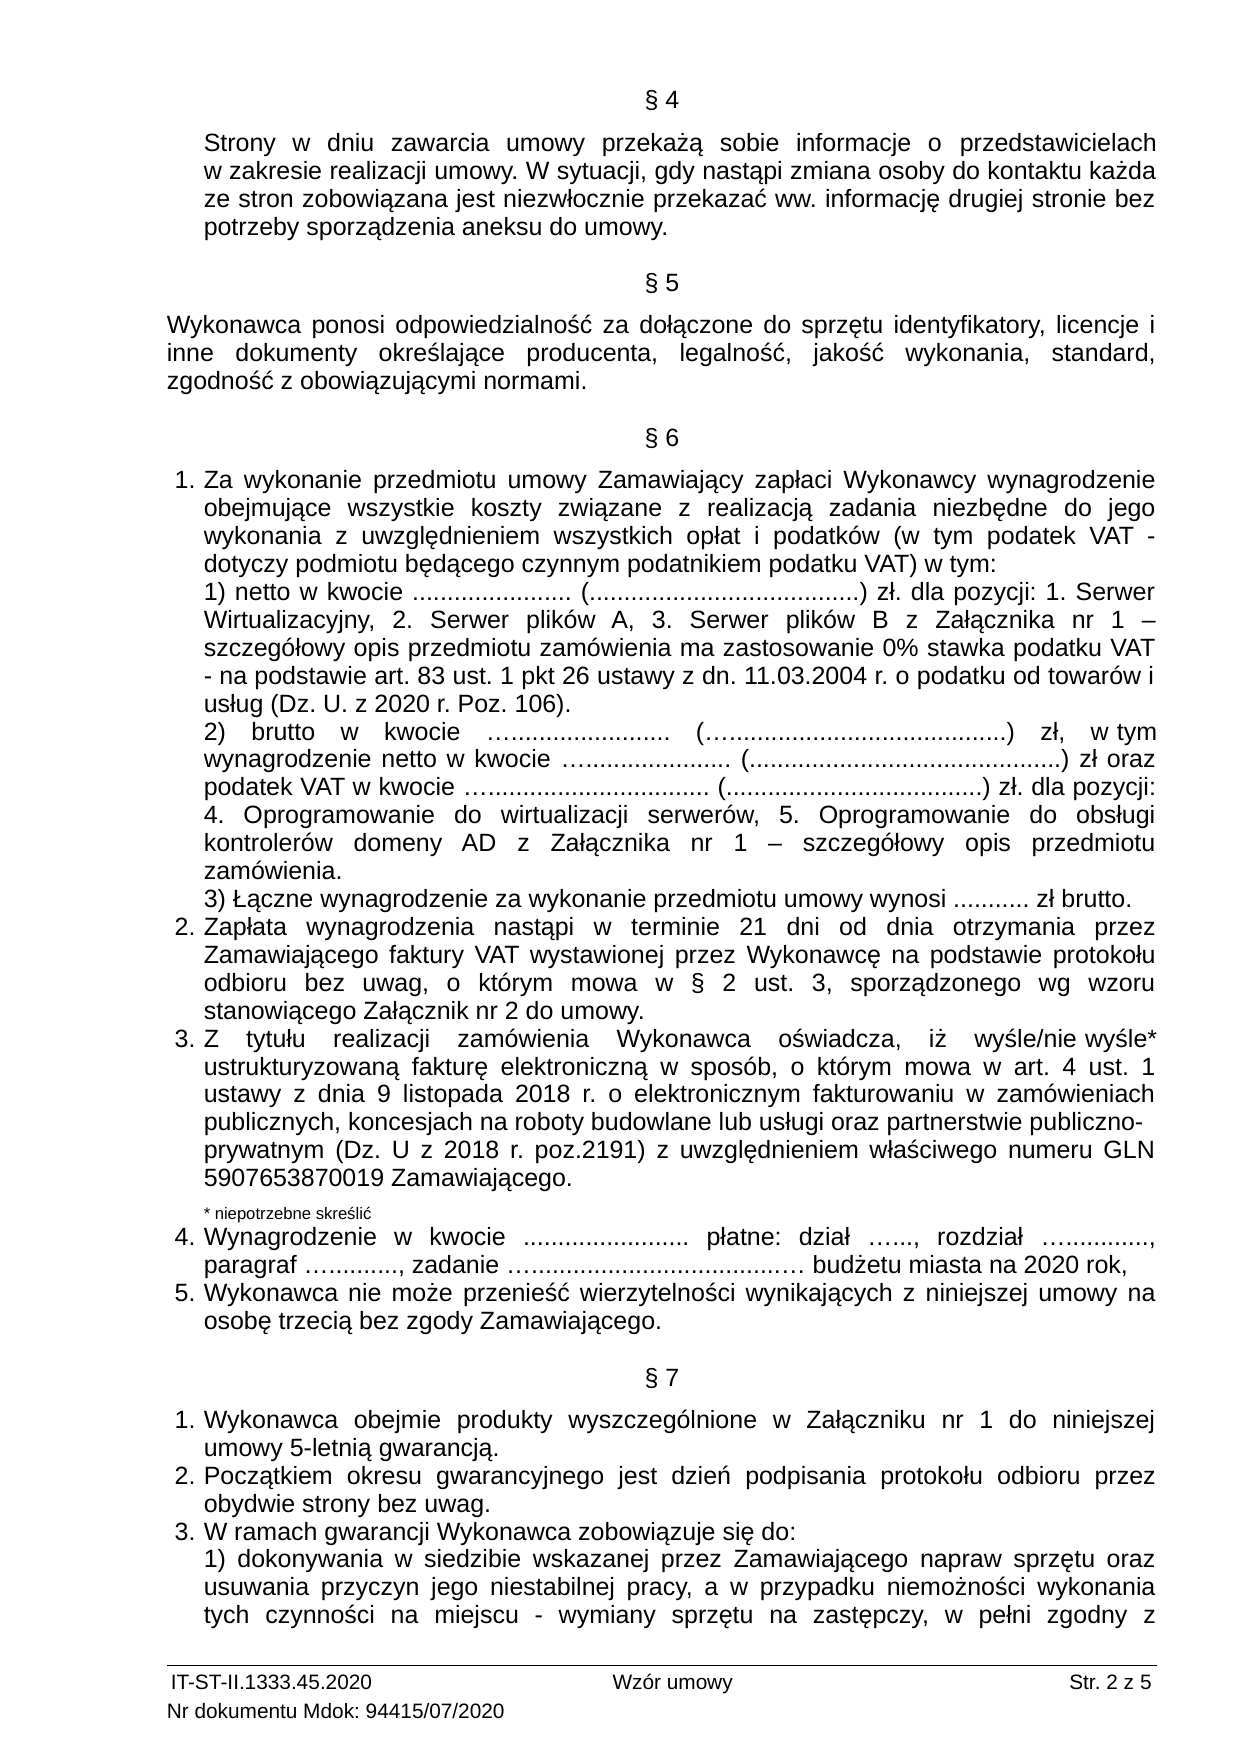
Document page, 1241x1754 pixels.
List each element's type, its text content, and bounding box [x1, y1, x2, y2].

list W ramach gwarancji Wykonawca zobowiązuje się do: [167, 1517, 1157, 1545]
list Wykonawca nie może przenieść wierzytelności wynikających z niniejszej umowy na osobę trzecią bez zgody Zamawiającego. [167, 1279, 1157, 1335]
list Strony w dniu zawarcia umowy przekażą sobie informacje o przedstawicielach w zakresie realizacji umowy. W sytuacji, gdy nastąpi zmiana osoby do kontaktu każda ze stron zobowiązana jest niezwłocznie przekazać ww. informację drugiej stronie bez potrzeby sporządzenia aneksu do umowy. [167, 128, 1157, 240]
list * niepotrzebne skreślić [167, 1204, 1157, 1223]
list Zapłata wynagrodzenia nastąpi w terminie 21 dni od dnia otrzymania przez Zamawiającego faktury VAT wystawionej przez Wykonawcę na podstawie protokołu odbioru bez uwag, o którym mowa w § 2 ust. 3, sporządzonego wg wzoru stanowiącego Załącznik nr 2 do umowy. [167, 913, 1157, 1024]
list 3) Łączne wynagrodzenie za wykonanie przedmiotu umowy wynosi ........... zł brutto. [167, 885, 1157, 913]
list Wykonawca obejmie produkty wyszczególnione w Załączniku nr 1 do niniejszej umowy 5-letnią gwarancją. [167, 1406, 1157, 1462]
list Początkiem okresu gwarancyjnego jest dzień podpisania protokołu odbioru przez obydwie strony bez uwag. [167, 1462, 1157, 1517]
text Wykonawca ponosi odpowiedzialność za dołączone do sprzętu identyfikatory, licencje i inne dokumenty określające producenta, legalność, jakość wykonania, standard, zgodność z obowiązującymi normami. [167, 311, 1157, 395]
list prywatnym (Dz. U z 2018 r. poz.2191) z uwzględnieniem właściwego numeru GLN 5907653870019 Zamawiającego. [167, 1136, 1157, 1192]
list Z tytułu realizacji zamówienia Wykonawca oświadcza, iż wyśle/nie wyśle* ustrukturyzowaną fakturę elektroniczną w sposób, o którym mowa w art. 4 ust. 1 ustawy z dnia 9 listopada 2018 r. o elektronicznym fakturowaniu w zamówieniach publicznych, koncesjach na roboty budowlane lub usługi oraz partnerstwie publiczno- [167, 1024, 1157, 1136]
list 1) dokonywania w siedzibie wskazanej przez Zamawiającego napraw sprzętu oraz usuwania przyczyn jego niestabilnej pracy, a w przypadku niemożności wykonania tych czynności na miejscu - wymiany sprzętu na zastępczy, w pełni zgodny z [167, 1545, 1157, 1629]
list Za wykonanie przedmiotu umowy Zamawiający zapłaci Wykonawcy wynagrodzenie obejmujące wszystkie koszty związane z realizacją zadania niezbędne do jego wykonania z uwzględnieniem wszystkich opłat i podatków (w tym podatek VAT - dotyczy podmiotu będącego czynnym podatnikiem podatku VAT) w tym: [167, 466, 1157, 578]
list 2) brutto w kwocie …....................... (…........................................) zł, w tym wynagrodzenie netto w kwocie …..................... (.............................................) zł oraz podatek VAT w kwocie …................................ (.....................................) zł. dla pozycji: 4. Oprogramowanie do wirtualizacji serwerów, 5. Oprogramowanie do obsługi kontrolerów domeny AD z Załącznika nr 1 – szczegółowy opis przedmiotu zamówienia. [167, 717, 1157, 885]
list 1) netto w kwocie ....................... (.......................................) zł. dla pozycji: 1. Serwer Wirtualizacyjny, 2. Serwer plików A, 3. Serwer plików B z Załącznika nr 1 – szczegółowy opis przedmiotu zamówienia ma zastosowanie 0% stawka podatku VAT - na podstawie art. 83 ust. 1 pkt 26 ustawy z dn. 11.03.2004 r. o podatku od towarów i usług (Dz. U. z 2020 r. Poz. 106). [167, 578, 1157, 717]
list Wynagrodzenie w kwocie ........................ płatne: dział …..., rozdział …............, paragraf ….........., zadanie …....................................… budżetu miasta na 2020 rok, [167, 1223, 1157, 1279]
